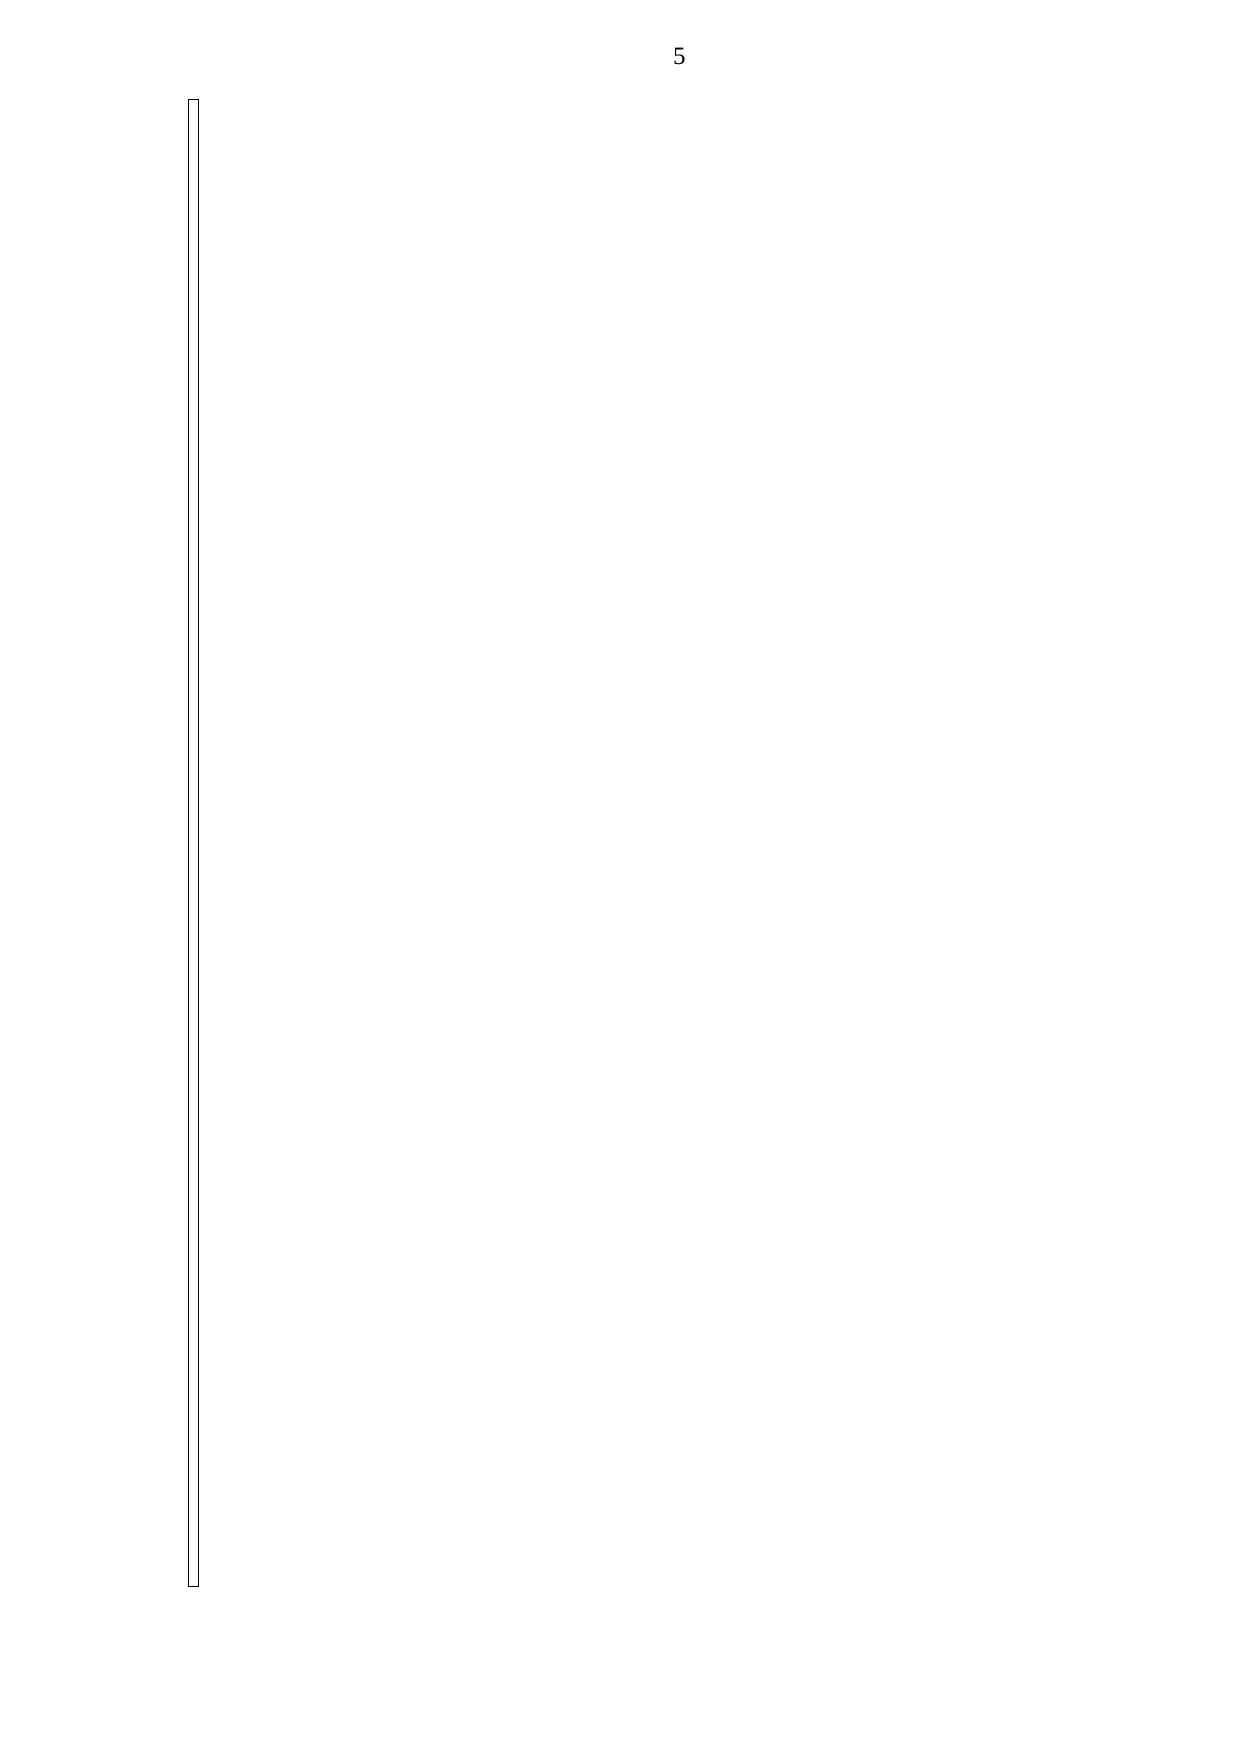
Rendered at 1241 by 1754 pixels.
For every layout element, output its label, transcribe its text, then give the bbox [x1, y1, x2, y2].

table_cell Priimančios įmonės (kito priimančio asmens) ryšys su siunčiančia dirbti įmone (darbdaviu) ☐dukterinė įmonė3 ☐patronuojanti įmonė3 ☐filialas, atstovybė ☐kita (prašome nurodyti ryšį su siunčiančia dirbti įmone/darbdaviu) _____________________ [189, 100, 198, 1586]
